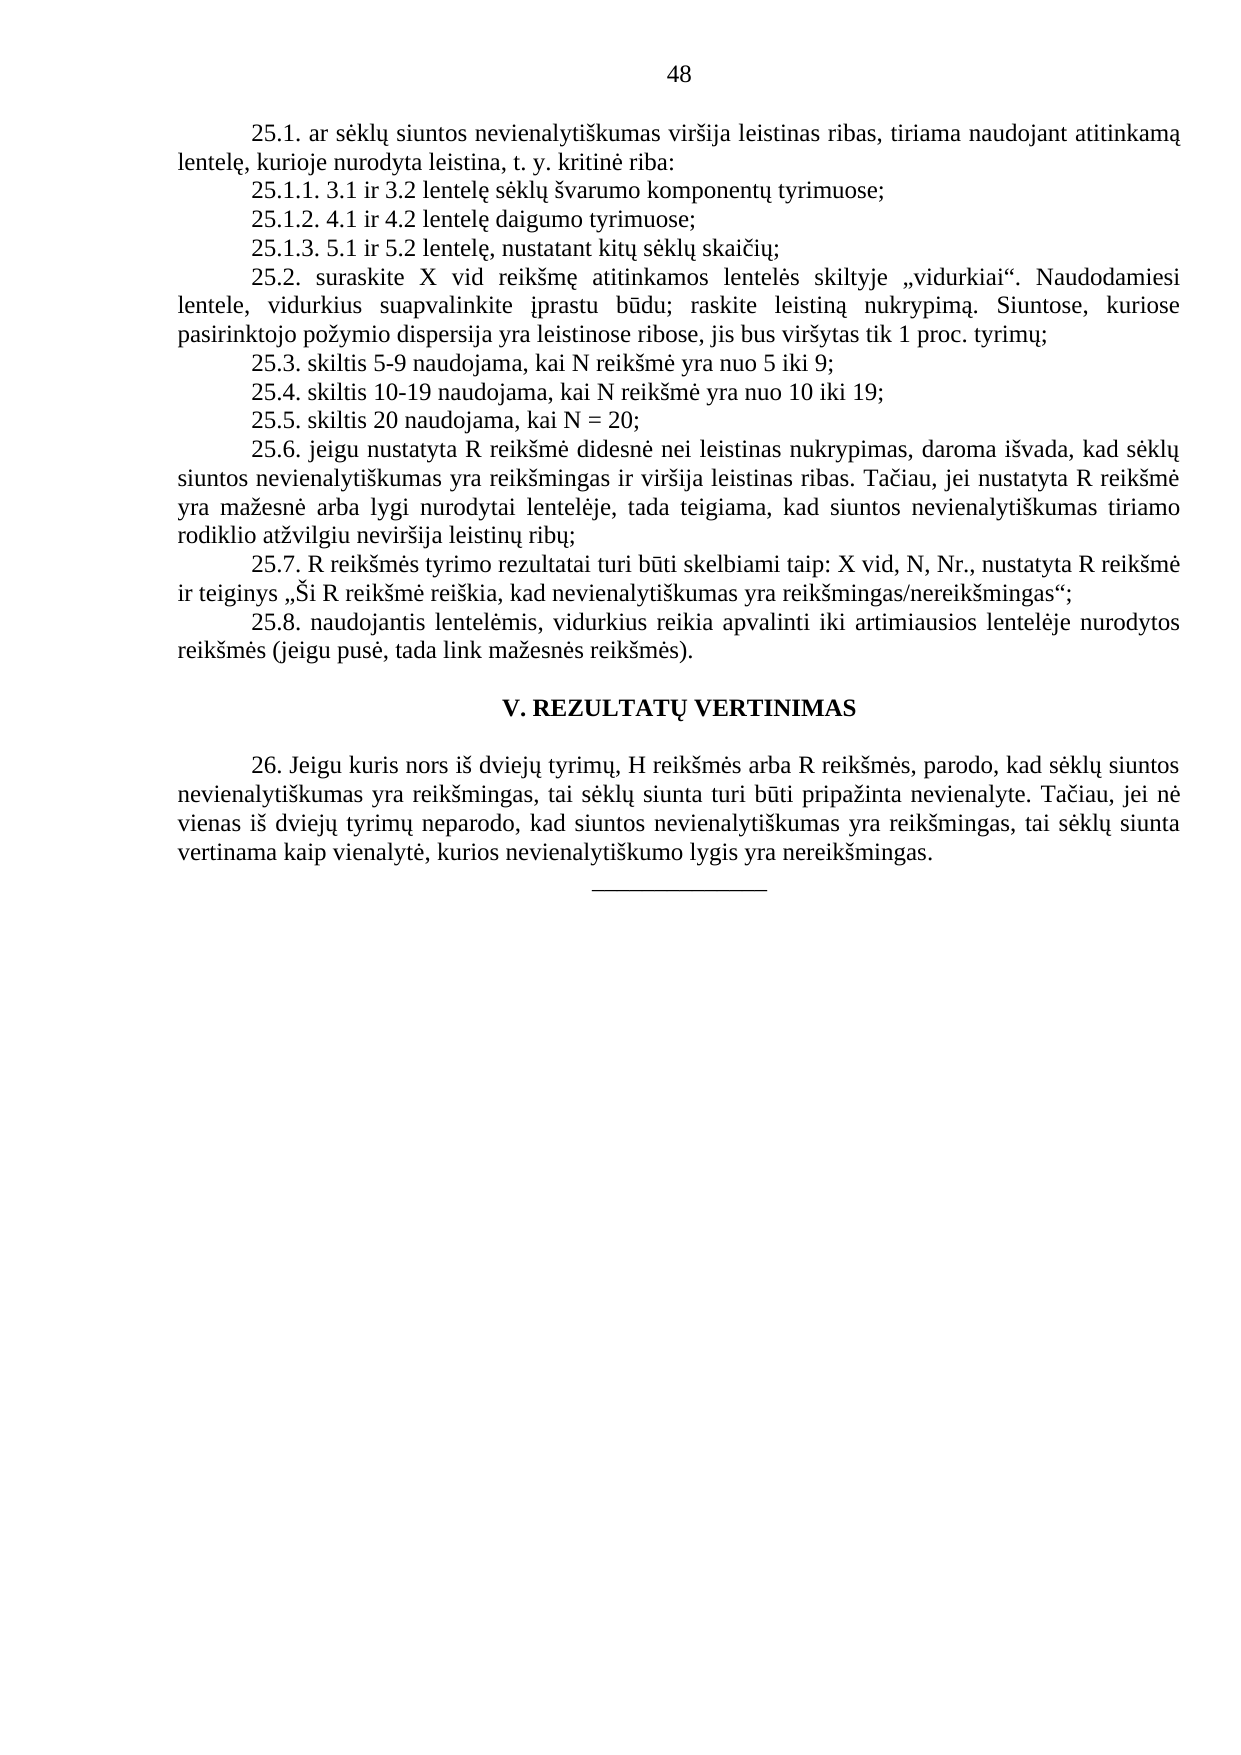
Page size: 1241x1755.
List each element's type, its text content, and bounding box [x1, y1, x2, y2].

text V. REZULTATŲ VERTINIMAS [177, 693, 1181, 722]
text 25.6. jeigu nustatyta R reikšmė didesnė nei leistinas nukrypimas, daroma išvada, kad sėklų siuntos nevienalytiškumas yra reikšmingas ir viršija leistinas ribas. Tačiau, jei nustatyta R reikšmė yra mažesnė arba lygi nurodytai lentelėje, tada teigiama, kad siuntos nevienalytiškumas tiriamo rodiklio atžvilgiu neviršija leistinų ribų; [177, 434, 1181, 549]
text 25.4. skiltis 10-19 naudojama, kai N reikšmė yra nuo 10 iki 19; [177, 377, 1181, 406]
text 25.1. ar sėklų siuntos nevienalytiškumas viršija leistinas ribas, tiriama naudojant atitinkamą lentelę, kurioje nurodyta leistina, t. y. kritinė riba: [177, 118, 1181, 176]
text ______________ [177, 866, 1181, 894]
text 25.7. R reikšmės tyrimo rezultatai turi būti skelbiami taip: X vid, N, Nr., nustatyta R reikšmė ir teiginys „Ši R reikšmė reiškia, kad nevienalytiškumas yra reikšmingas/nereikšmingas“; [177, 549, 1181, 607]
text 25.8. naudojantis lentelėmis, vidurkius reikia apvalinti iki artimiausios lentelėje nurodytos reikšmės (jeigu pusė, tada link mažesnės reikšmės). [177, 607, 1181, 664]
text 25.1.3. 5.1 ir 5.2 lentelę, nustatant kitų sėklų skaičių; [177, 233, 1181, 262]
text 25.3. skiltis 5-9 naudojama, kai N reikšmė yra nuo 5 iki 9; [177, 348, 1181, 377]
text 25.1.2. 4.1 ir 4.2 lentelę daigumo tyrimuose; [177, 204, 1181, 233]
text 26. Jeigu kuris nors iš dviejų tyrimų, H reikšmės arba R reikšmės, parodo, kad sėklų siuntos nevienalytiškumas yra reikšmingas, tai sėklų siunta turi būti pripažinta nevienalyte. Tačiau, jei nė vienas iš dviejų tyrimų neparodo, kad siuntos nevienalytiškumas yra reikšmingas, tai sėklų siunta vertinama kaip vienalytė, kurios nevienalytiškumo lygis yra nereikšmingas. [177, 751, 1181, 866]
text 25.2. suraskite X vid reikšmę atitinkamos lentelės skiltyje „vidurkiai“. Naudodamiesi lentele, vidurkius suapvalinkite įprastu būdu; raskite leistiną nukrypimą. Siuntose, kuriose pasirinktojo požymio dispersija yra leistinose ribose, jis bus viršytas tik 1 proc. tyrimų; [177, 262, 1181, 348]
text 25.5. skiltis 20 naudojama, kai N = 20; [177, 406, 1181, 434]
text 25.1.1. 3.1 ir 3.2 lentelę sėklų švarumo komponentų tyrimuose; [177, 176, 1181, 204]
